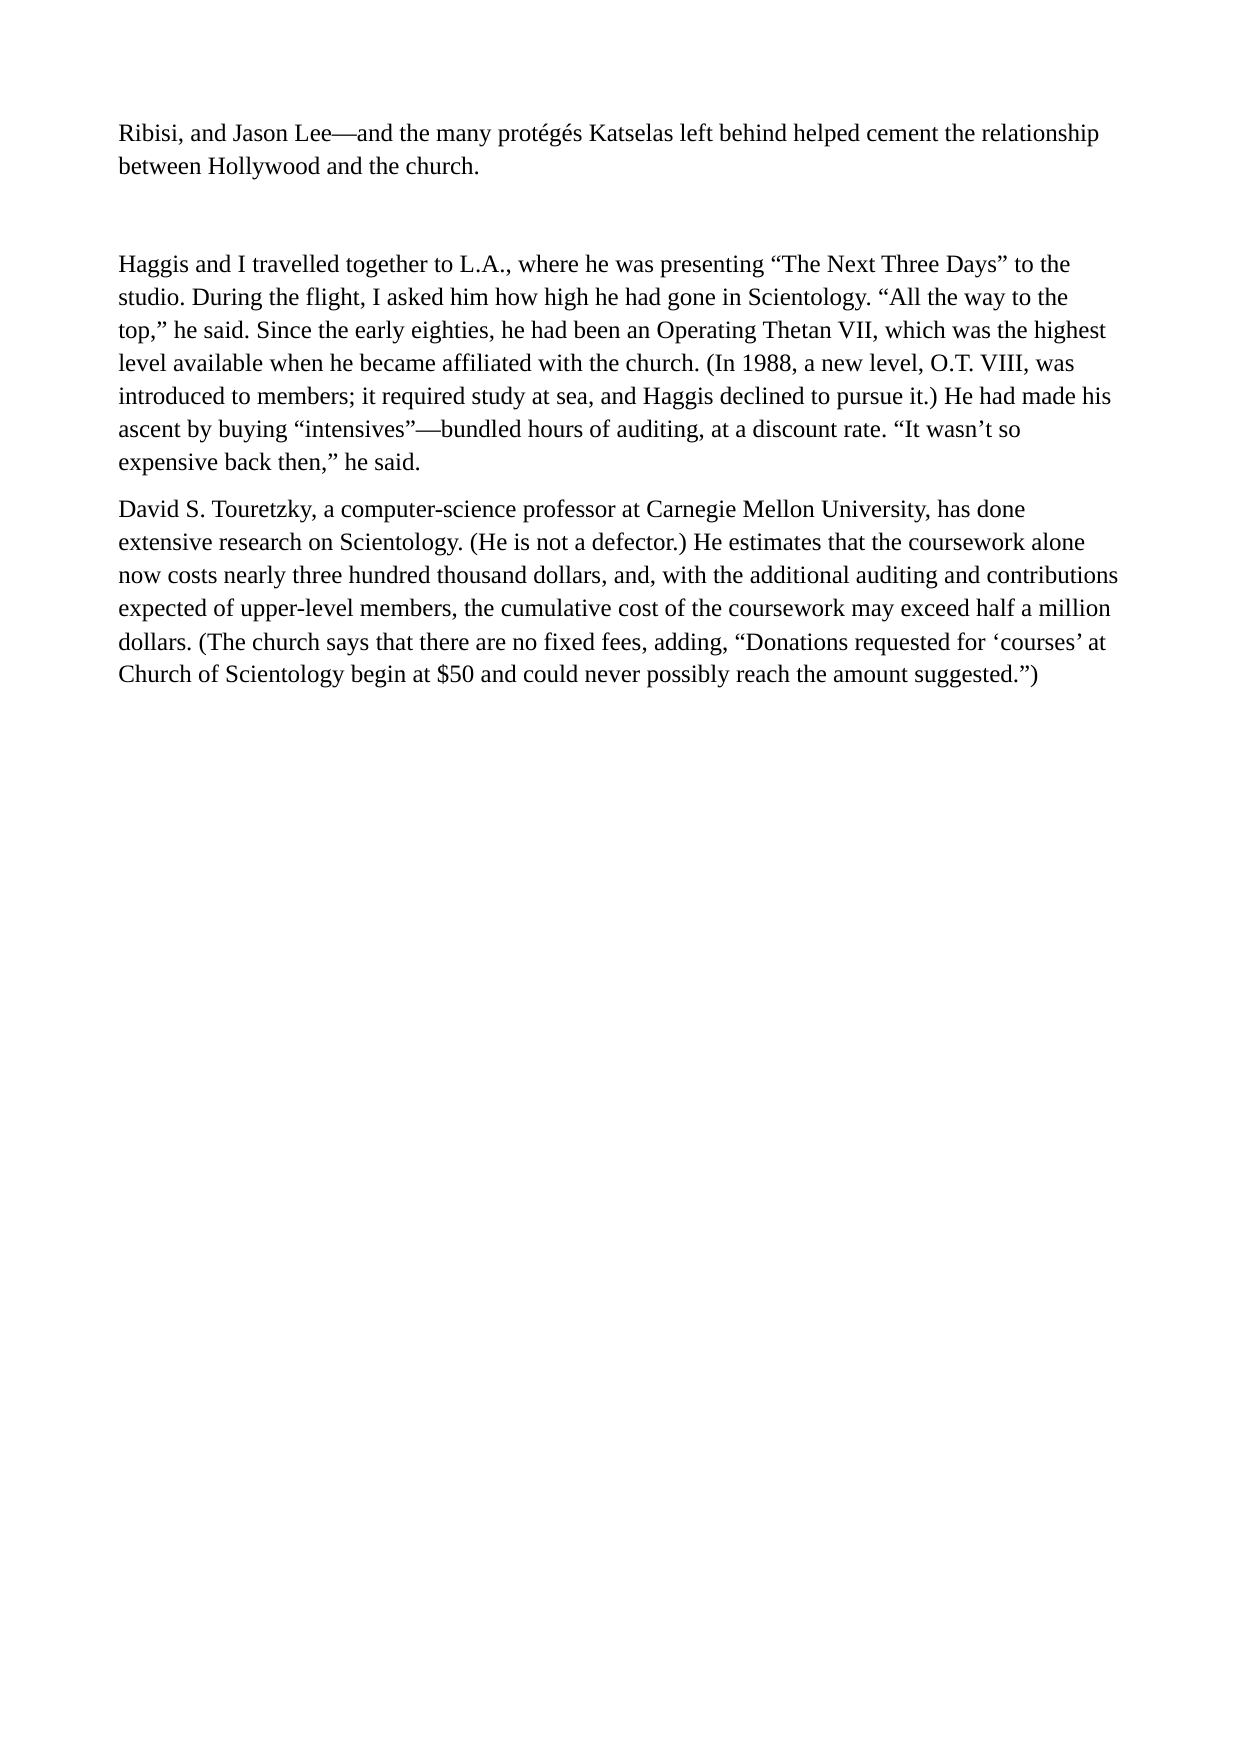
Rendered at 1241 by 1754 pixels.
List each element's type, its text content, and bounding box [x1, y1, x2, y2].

text David S. Touretzky, a computer-science professor at Carnegie Mellon University, has done extensive research on Scientology. (He is not a defector.) He estimates that the coursework alone now costs nearly three hundred thousand dollars, and, with the additional auditing and contributions expected of upper-level members, the cumulative cost of the coursework may exceed half a million dollars. (The church says that there are no fixed fees, adding, “Donations requested for ‘courses’ at Church of Scientology begin at $50 and could never possibly reach the amount suggested.”) [118, 494, 1122, 688]
text Haggis and I travelled together to L.A., where he was presenting “The Next Three Days” to the studio. During the flight, I asked him how high he had gone in Scientology. “All the way to the top,” he said. Since the early eighties, he had been an Operating Thetan VII, which was the highest level available when he became affiliated with the church. (In 1988, a new level, O.T. VIII, was introduced to members; it required study at sea, and Haggis declined to pursue it.) He had made his ascent by buying “intensives”—bundled hours of auditing, at a discount rate. “It wasn’t so expensive back then,” he said. [118, 249, 1122, 476]
text Ribisi, and Jason Lee—and the many protégés Katselas left behind helped cement the relationship between Hollywood and the church. [118, 118, 1122, 180]
